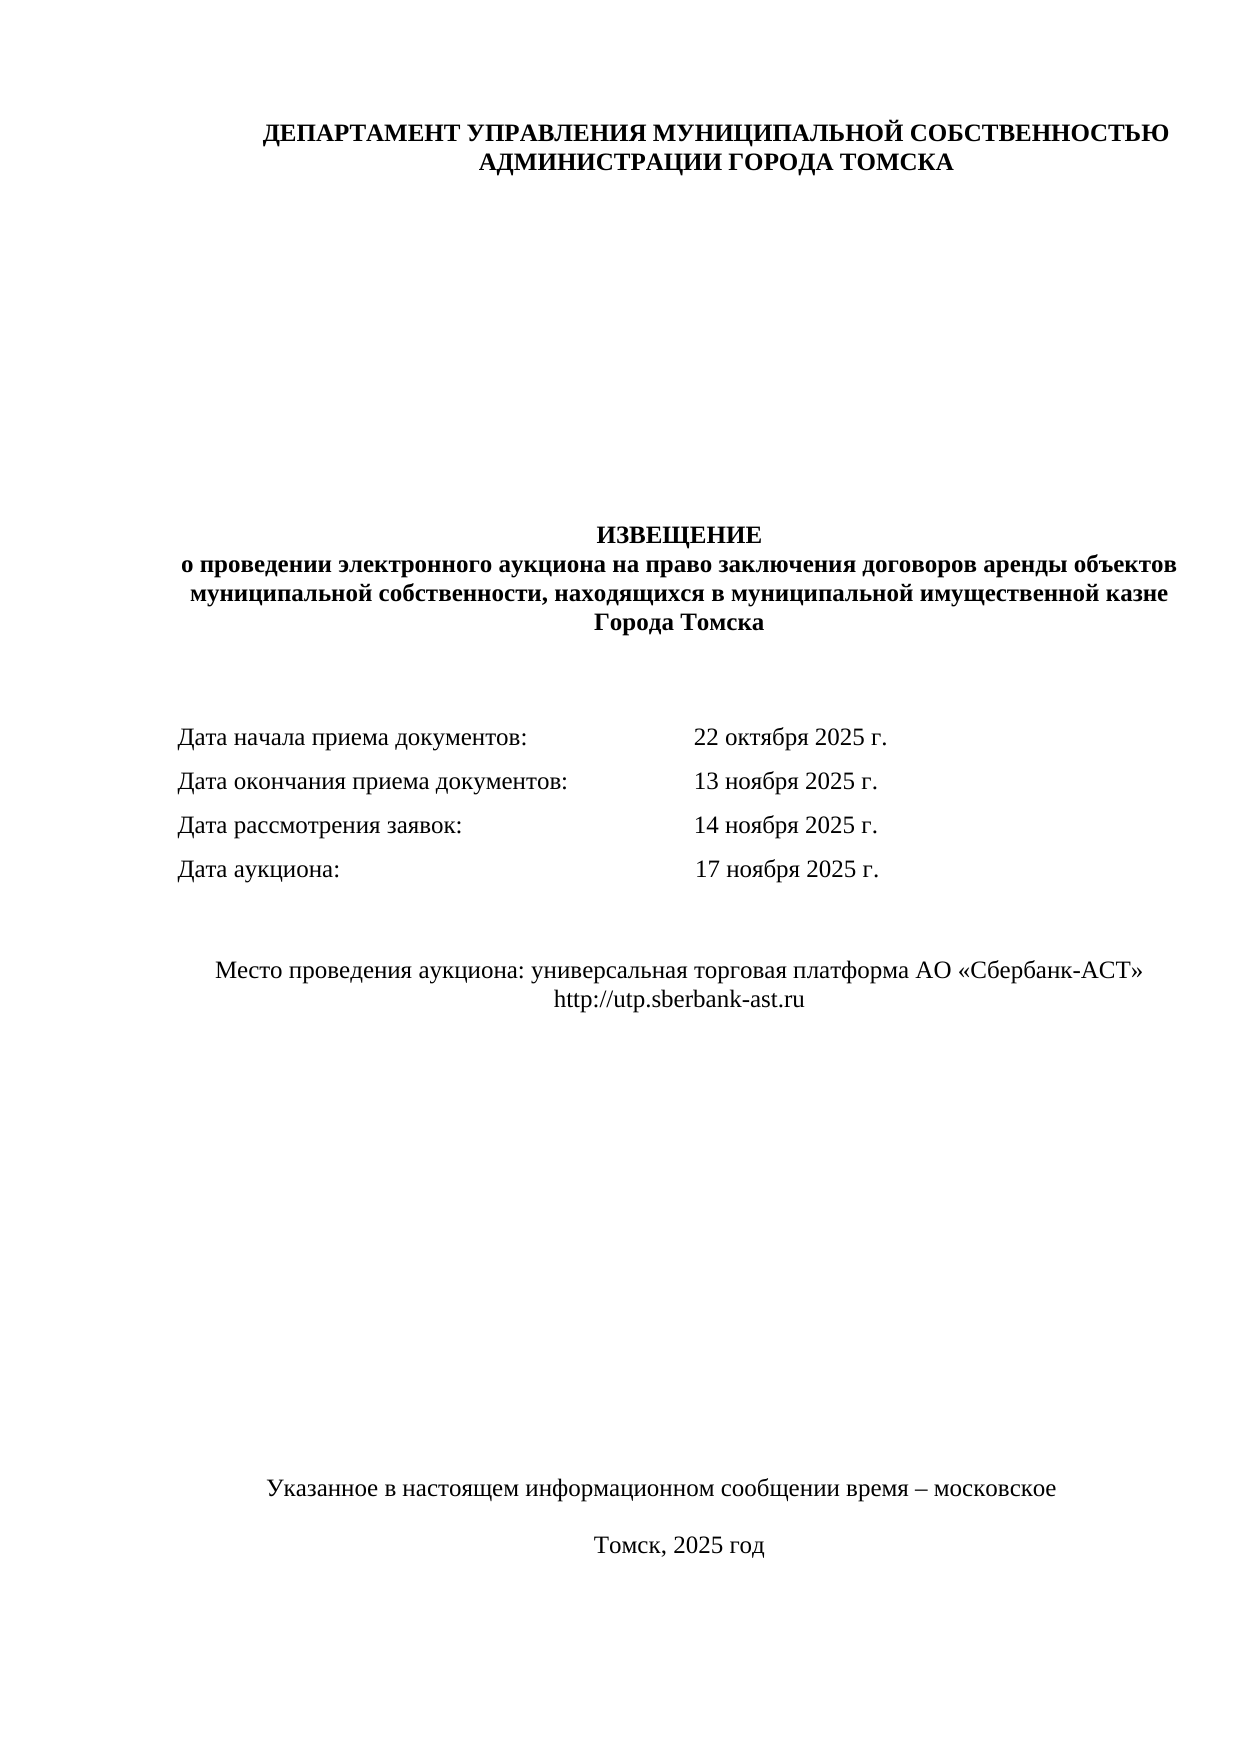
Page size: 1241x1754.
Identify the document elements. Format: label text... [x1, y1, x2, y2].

text Дата окончания приема документов: 13 ноября 2025 г. [177, 766, 1175, 795]
text ИЗВЕЩЕНИЕ [177, 521, 1181, 549]
text ДЕПАРТАМЕНТ УПРАВЛЕНИЯ МУНИЦИПАЛЬНОЙ СОБСТВЕННОСТЬЮ [177, 118, 1181, 147]
text Дата рассмотрения заявок: 14 ноября 2025 г. [177, 810, 1175, 839]
text Дата аукциона: 17 ноября 2025 г. [177, 854, 1175, 883]
text Место проведения аукциона: универсальная торговая платформа АО «Сбербанк-АСТ» http://utp.sberbank-ast.ru [177, 956, 1181, 1013]
text Указанное в настоящем информационном сообщении время – московское [177, 1473, 1181, 1502]
text о проведении электронного аукциона на право заключения договоров аренды объектов муниципальной собственности, находящихся в муниципальной имущественной казне Города Томска [177, 549, 1181, 636]
text Дата начала приема документов: 22 октября 2025 г. [177, 722, 1175, 751]
text АДМИНИСТРАЦИИ ГОРОДА ТОМСКА [177, 147, 1181, 176]
text Томск, 2025 год [177, 1531, 1181, 1559]
